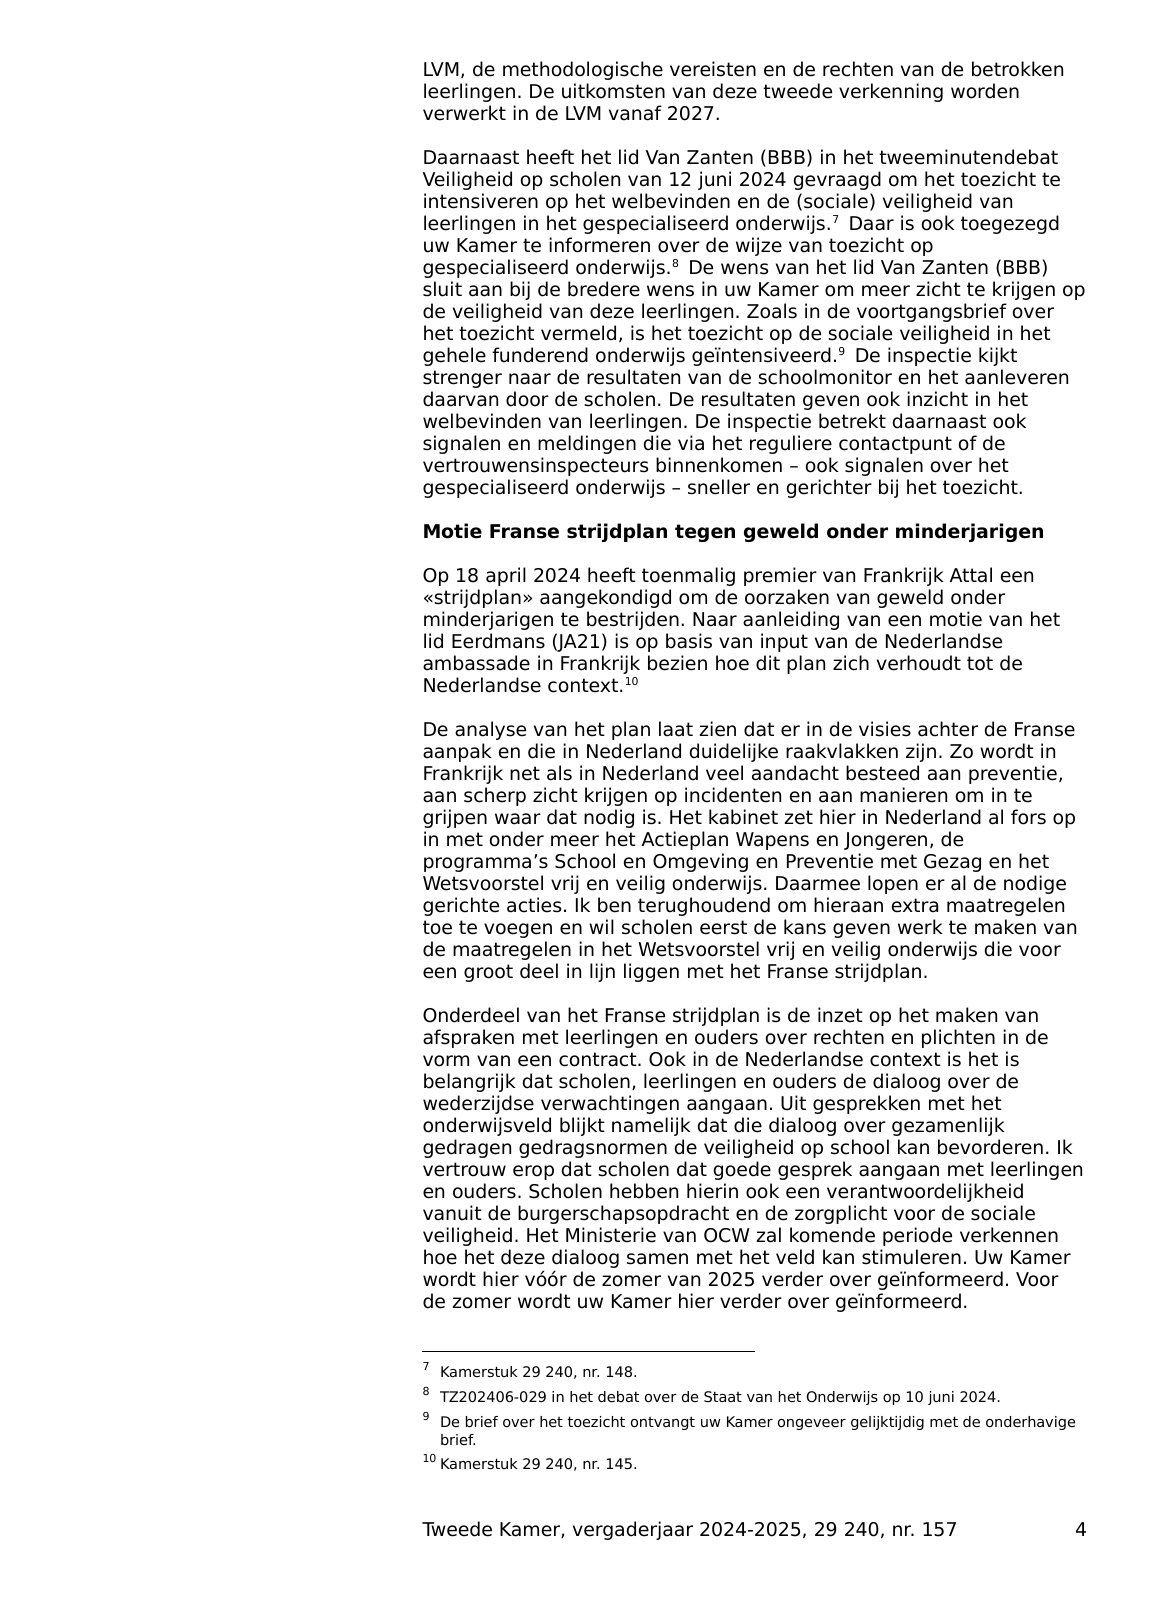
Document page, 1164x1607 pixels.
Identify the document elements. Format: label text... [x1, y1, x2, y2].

text Daarnaast heeft het lid Van Zanten (BBB) in het tweeminutendebat Veiligheid op scholen van 12 juni 2024 gevraagd om het toezicht te intensiveren op het welbevinden en de (sociale) veiligheid van leerlingen in het gespecialiseerd onderwijs. Daar is ook toegezegd uw Kamer te informeren over de wijze van toezicht op gespecialiseerd onderwijs. De wens van het lid Van Zanten (BBB) sluit aan bij de bredere wens in uw Kamer om meer zicht te krijgen op de veiligheid van deze leerlingen. Zoals in de voortgangsbrief over het toezicht vermeld, is het toezicht op de sociale veiligheid in het gehele funderend onderwijs geïntensiveerd. De inspectie kijkt strenger naar de resultaten van de schoolmonitor en het aanleveren daarvan door de scholen. De resultaten geven ook inzicht in het welbevinden van leerlingen. De inspectie betrekt daarnaast ook signalen en meldingen die via het reguliere contactpunt of de vertrouwensinspecteurs binnenkomen – ook signalen over het gespecialiseerd onderwijs – sneller en gerichter bij het toezicht. [422, 147, 1087, 499]
text De analyse van het plan laat zien dat er in de visies achter de Franse aanpak en die in Nederland duidelijke raakvlakken zijn. Zo wordt in Frankrijk net als in Nederland veel aandacht besteed aan preventie, aan scherp zicht krijgen op incidenten en aan manieren om in te grijpen waar dat nodig is. Het kabinet zet hier in Nederland al fors op in met onder meer het Actieplan Wapens en Jongeren, de programma’s School en Omgeving en Preventie met Gezag en het Wetsvoorstel vrij en veilig onderwijs. Daarmee lopen er al de nodige gerichte acties. Ik ben terughoudend om hieraan extra maatregelen toe te voegen en wil scholen eerst de kans geven werk te maken van de maatregelen in het Wetsvoorstel vrij en veilig onderwijs die voor een groot deel in lijn liggen met het Franse strijdplan. [422, 719, 1087, 983]
text Kamerstuk 29 240, nr. 148. [422, 1360, 1087, 1382]
text LVM, de methodologische vereisten en de rechten van de betrokken leerlingen. De uitkomsten van deze tweede verkenning worden verwerkt in de LVM vanaf 2027. [422, 59, 1087, 125]
text De brief over het toezicht ontvangt uw Kamer ongeveer gelijktijdig met de onderhavige brief. [422, 1410, 1087, 1449]
text Kamerstuk 29 240, nr. 145. [422, 1452, 1087, 1474]
subtitle Motie Franse strijdplan tegen geweld onder minderjarigen [422, 521, 1087, 543]
text Onderdeel van het Franse strijdplan is de inzet op het maken van afspraken met leerlingen en ouders over rechten en plichten in de vorm van een contract. Ook in de Nederlandse context is het is belangrijk dat scholen, leerlingen en ouders de dialoog over de wederzijdse verwachtingen aangaan. Uit gesprekken met het onderwijsveld blijkt namelijk dat die dialoog over gezamenlijk gedragen gedragsnormen de veiligheid op school kan bevorderen. Ik vertrouw erop dat scholen dat goede gesprek aangaan met leerlingen en ouders. Scholen hebben hierin ook een verantwoordelijkheid vanuit de burgerschapsopdracht en de zorgplicht voor de sociale veiligheid. Het Ministerie van OCW zal komende periode verkennen hoe het deze dialoog samen met het veld kan stimuleren. Uw Kamer wordt hier vóór de zomer van 2025 verder over geïnformeerd. Voor de zomer wordt uw Kamer hier verder over geïnformeerd. [422, 1005, 1087, 1313]
text Op 18 april 2024 heeft toenmalig premier van Frankrijk Attal een «strijdplan» aangekondigd om de oorzaken van geweld onder minderjarigen te bestrijden. Naar aanleiding van een motie van het lid Eerdmans (JA21) is op basis van input van de Nederlandse ambassade in Frankrijk bezien hoe dit plan zich verhoudt tot de Nederlandse context. [422, 565, 1087, 697]
text TZ202406-029 in het debat over de Staat van het Onderwijs op 10 juni 2024. [422, 1385, 1087, 1407]
